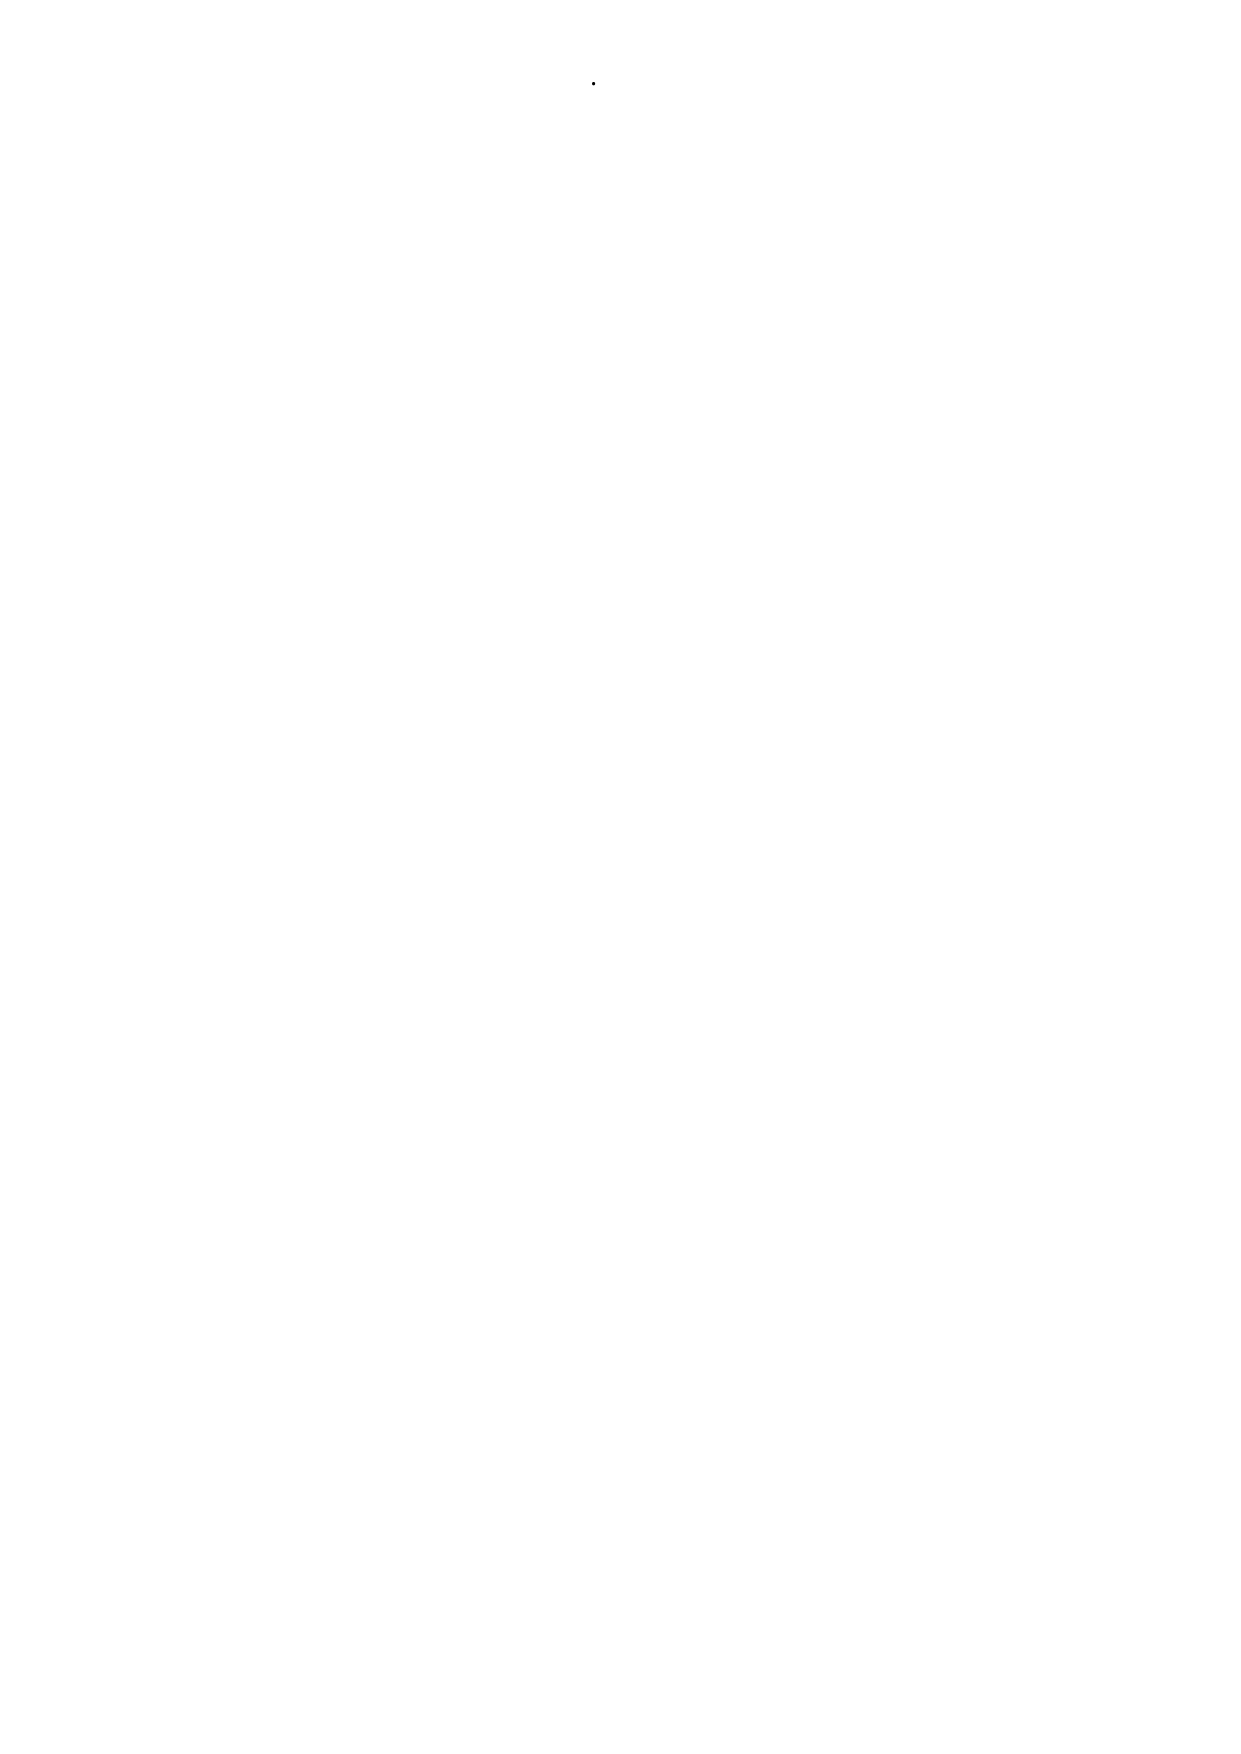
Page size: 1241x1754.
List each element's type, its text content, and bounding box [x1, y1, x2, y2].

text . [516, 59, 1093, 93]
